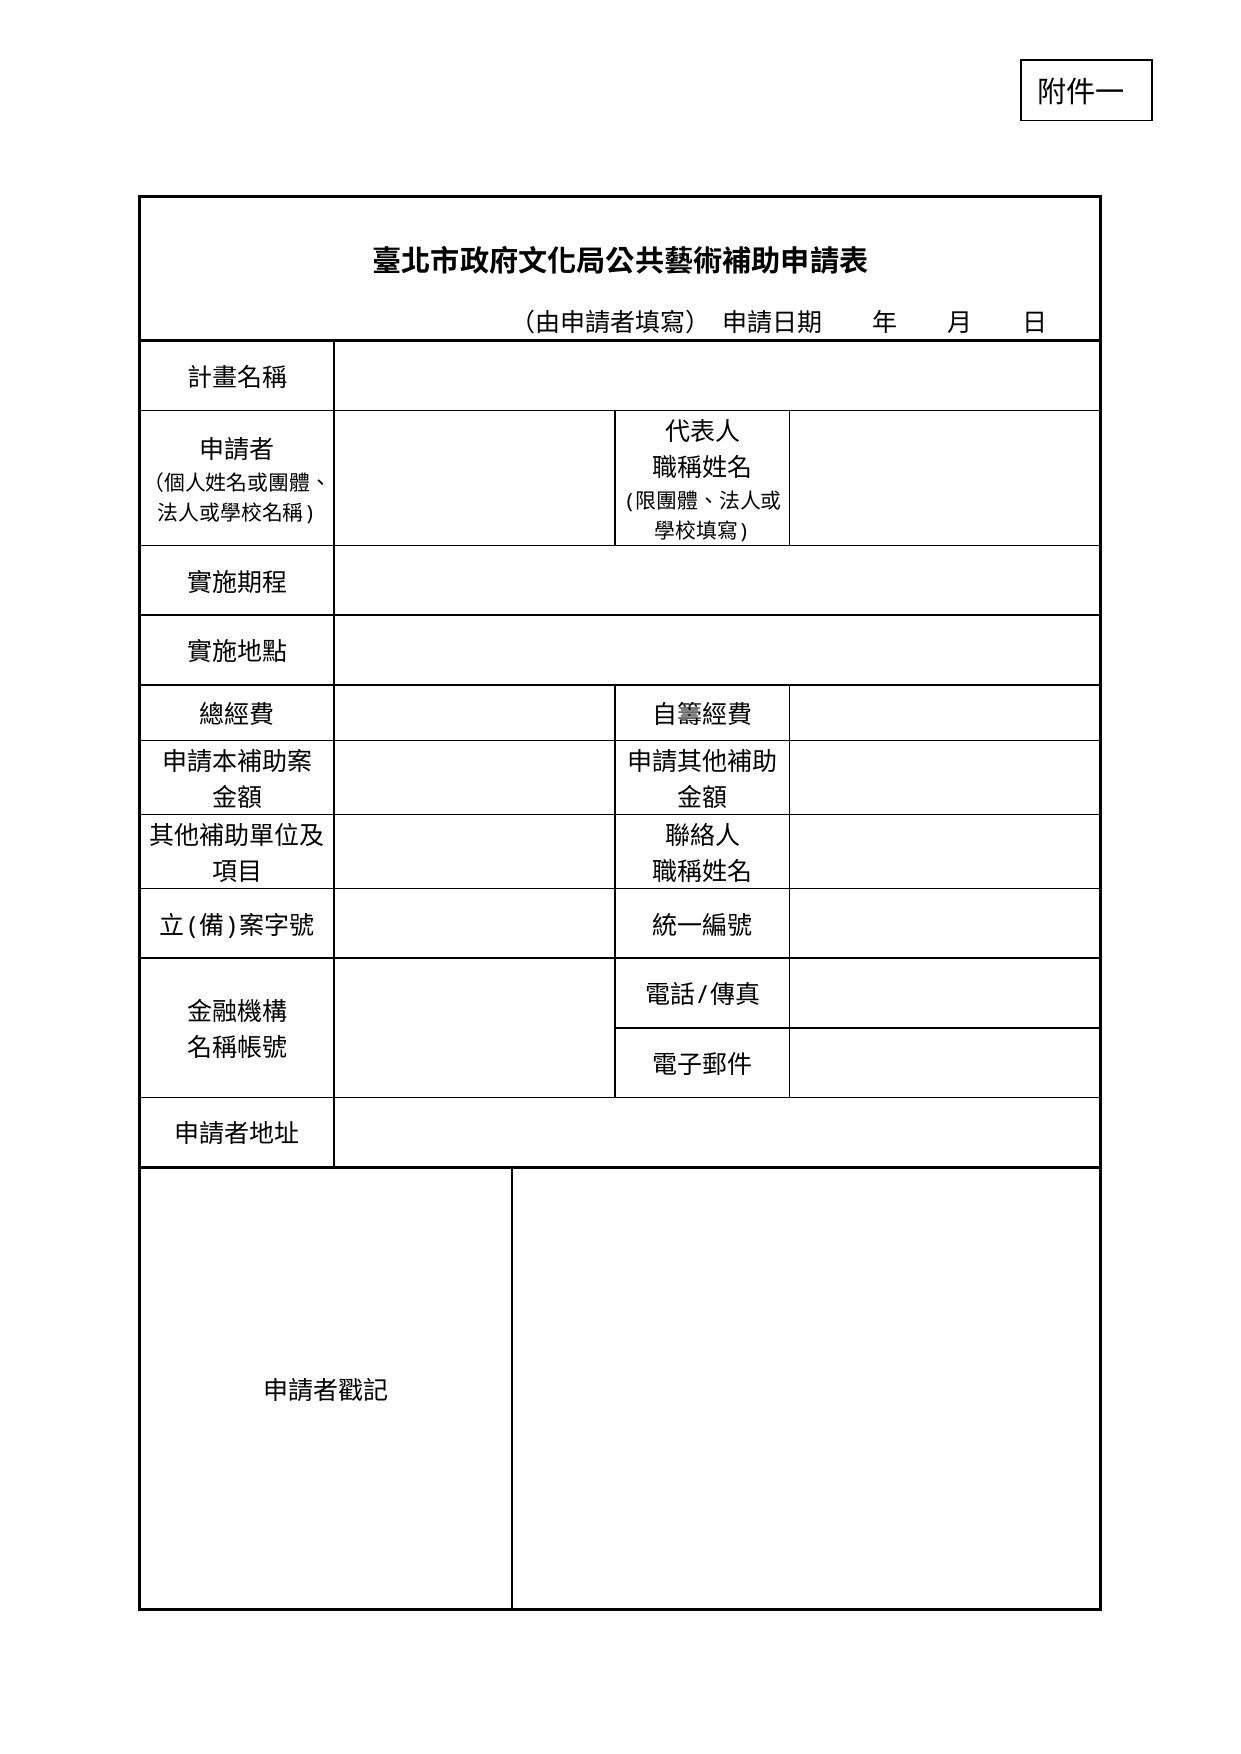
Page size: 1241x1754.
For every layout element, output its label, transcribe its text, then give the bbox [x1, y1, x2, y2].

table_cell 實施地點 [141, 616, 333, 684]
table_header 臺北市政府文化局公共藝術補助申請表 （由申請者填寫） 申請日期 年 月 日 [141, 198, 1099, 338]
table_cell 自籌經費 [616, 686, 789, 739]
table_cell [335, 546, 1099, 614]
table_cell 電話/傳真 [616, 959, 789, 1027]
text 附件一 [1037, 68, 1136, 111]
table_cell 立(備)案字號 [141, 889, 333, 957]
table_cell [335, 959, 614, 1097]
table_cell 聯絡人 職稱姓名 [616, 815, 789, 888]
table_cell [513, 1169, 1099, 1608]
table_cell [790, 815, 1099, 888]
table_cell [335, 741, 614, 813]
table_cell 實施期程 [141, 546, 333, 614]
table_cell 統一編號 [616, 889, 789, 957]
table_cell [790, 741, 1099, 813]
table_cell 計畫名稱 [141, 342, 333, 410]
table_cell [335, 411, 614, 544]
table_cell 申請其他補助 金額 [616, 741, 789, 813]
table_cell 金融機構 名稱帳號 [141, 959, 333, 1097]
table_cell [335, 889, 614, 957]
table_cell 申請者 （個人姓名或團體、法人或學校名稱) [141, 411, 333, 544]
table_cell 代表人 職稱姓名 (限團體、法人或學校填寫) [616, 411, 789, 544]
table_cell [790, 959, 1099, 1027]
table_cell [335, 342, 1099, 410]
table_cell [790, 889, 1099, 957]
table_cell [790, 686, 1099, 739]
table_cell [790, 1029, 1099, 1097]
table_cell [335, 1098, 1099, 1166]
table_cell 申請者戳記 [141, 1169, 511, 1608]
table_cell 總經費 [141, 686, 333, 739]
table_cell 其他補助單位及項目 [141, 815, 333, 888]
table_cell 申請本補助案 金額 [141, 741, 333, 813]
table_cell [335, 815, 614, 888]
table_cell [335, 686, 614, 739]
table_cell 申請者地址 [141, 1098, 333, 1166]
table_cell [790, 411, 1099, 544]
table_cell 電子郵件 [616, 1029, 789, 1097]
table_cell [335, 616, 1099, 684]
